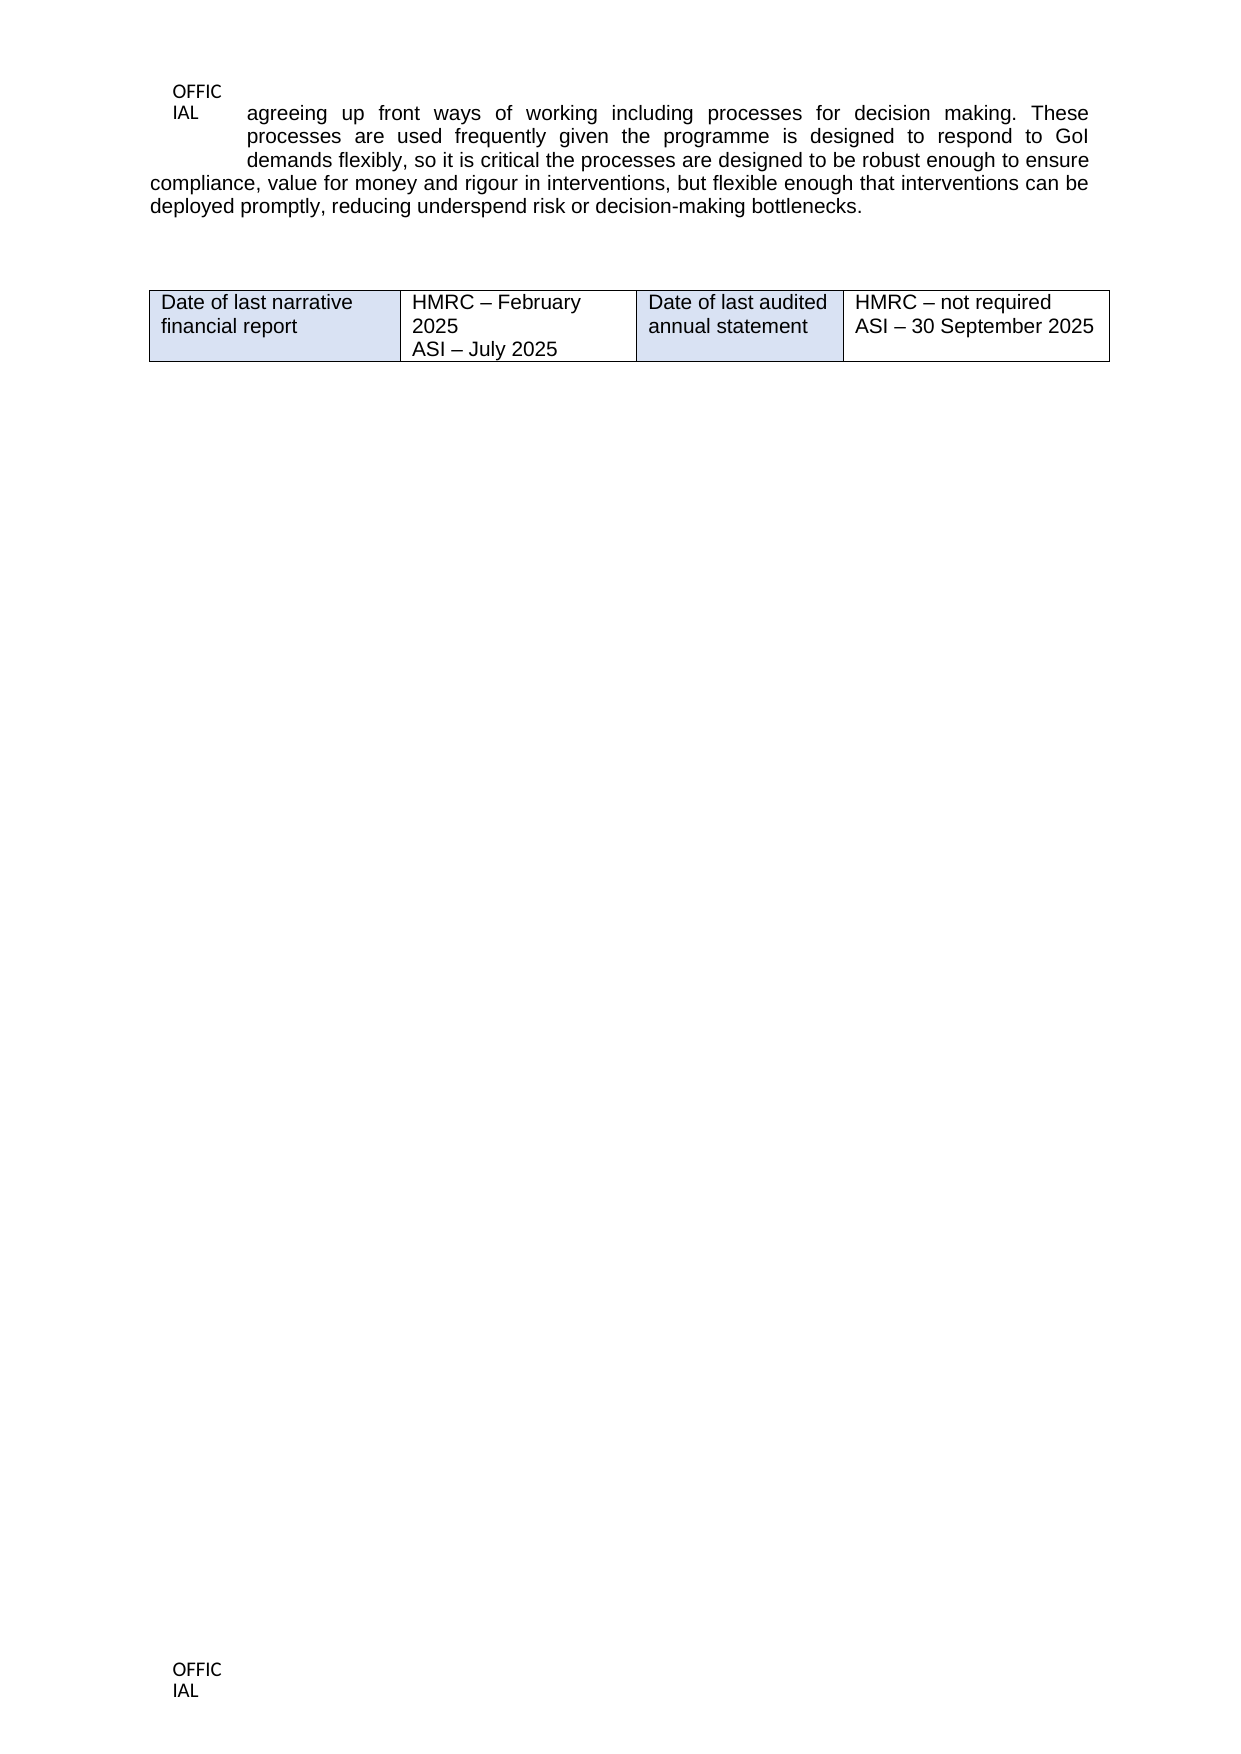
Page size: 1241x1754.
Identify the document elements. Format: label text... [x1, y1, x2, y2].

table_header HMRC – not required ASI – 30 September 2025 [844, 291, 1109, 361]
table_header HMRC – February 2025 ASI – July 2025 [401, 291, 636, 361]
table_header Date of last narrative financial report [150, 291, 400, 361]
text The second key lesson is to ensure strong communication and programme management principles are embedded within implementing partners. This includes fully resourcing these roles and agreeing up front ways of working including processes for decision making. These processes are used frequently given the programme is designed to respond to GoI demands flexibly, so it is critical the processes are designed to be robust enough to ensure compliance, value for money and rigour in interventions, but flexible enough that interventions can be deployed promptly, reducing underspend risk or decision-making bottlenecks. [150, 102, 1090, 218]
table_header Date of last audited annual statement [637, 291, 843, 361]
